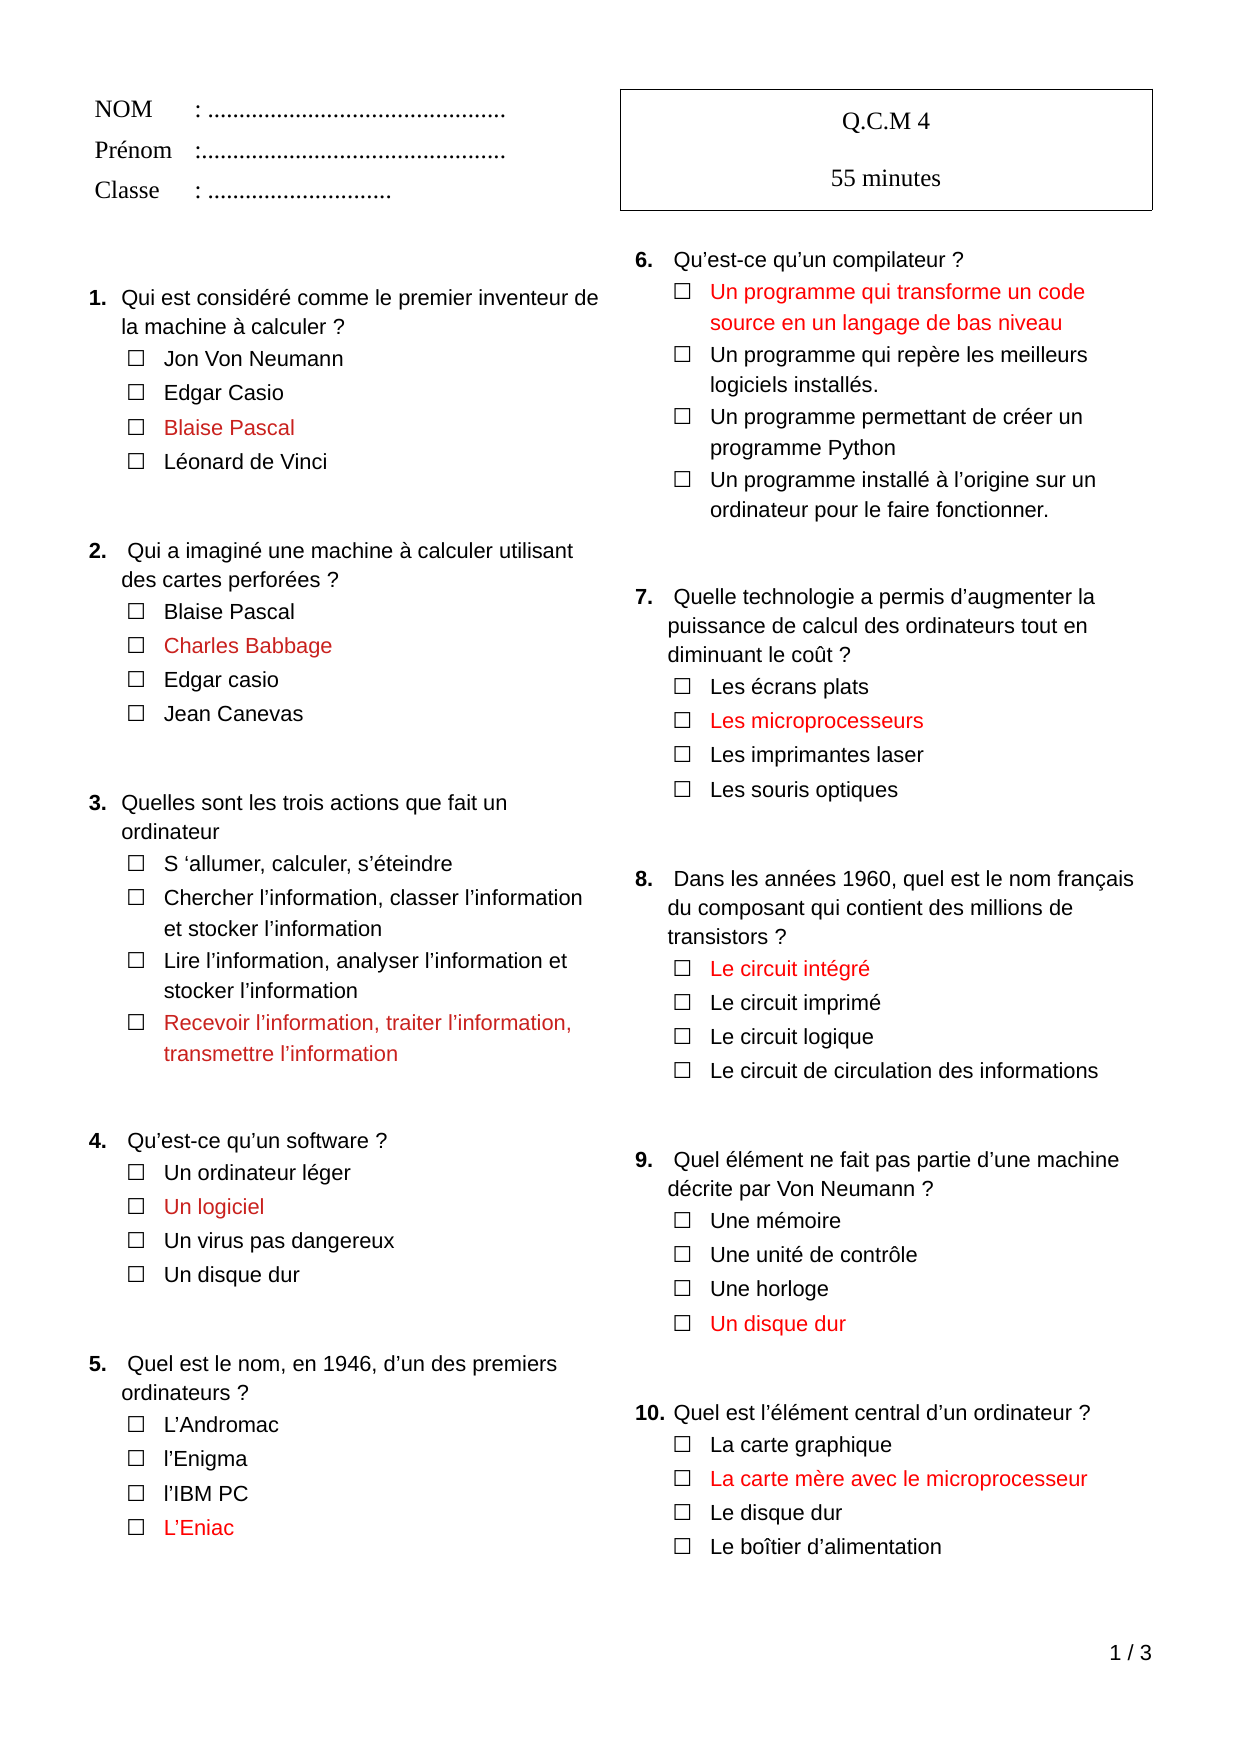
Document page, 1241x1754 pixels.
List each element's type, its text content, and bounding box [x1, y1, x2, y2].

list Qu’est-ce qu’un compilateur ? [635, 247, 1152, 273]
list Recevoir l’information, traiter l’information, transmettre l’information [126, 1007, 605, 1066]
table_cell Classe : [89, 169, 620, 209]
list Quelles sont les trois actions que fait un ordinateur [88, 790, 605, 844]
table_cell Prénom : [89, 129, 620, 169]
list L’Eniac [126, 1512, 605, 1541]
list Un ordinateur léger [126, 1157, 605, 1186]
list Blaise Pascal [126, 411, 605, 441]
list Le boîtier d’alimentation [672, 1531, 1152, 1561]
list Le circuit de circulation des informations [672, 1055, 1152, 1085]
table_header NOM : [89, 89, 620, 129]
list Quel est le nom, en 1946, d’un des premiers ordinateurs ? [88, 1351, 605, 1405]
list L’Andromac [126, 1409, 605, 1439]
list Une unité de contrôle [672, 1239, 1152, 1269]
list La carte mère avec le microprocesseur [672, 1463, 1152, 1493]
list Quel élément ne fait pas partie d’une machine décrite par Von Neumann ? [635, 1147, 1152, 1201]
list Charles Babbage [126, 630, 605, 659]
list Jean Canevas [126, 698, 605, 728]
list l’Enigma [126, 1443, 605, 1473]
list Un disque dur [672, 1308, 1152, 1337]
list Le circuit imprimé [672, 987, 1152, 1017]
list Lire l’information, analyser l’information et stocker l’information [126, 945, 605, 1003]
table_header Q.C.M 4 55 minutes [621, 90, 1152, 209]
list Une mémoire [672, 1205, 1152, 1235]
list Qui est considéré comme le premier inventeur de la machine à calculer ? [88, 285, 605, 339]
list l’IBM PC [126, 1477, 605, 1507]
list Une horloge [672, 1273, 1152, 1303]
list Qu’est-ce qu’un software ? [88, 1128, 605, 1153]
list Chercher l’information, classer l’information et stocker l’information [126, 882, 605, 941]
list Blaise Pascal [126, 596, 605, 625]
list Edgar casio [126, 664, 605, 694]
list La carte graphique [672, 1429, 1152, 1458]
list Jon Von Neumann [126, 343, 605, 373]
list Quelle technologie a permis d’augmenter la puissance de calcul des ordinateurs tout en diminuant le coût ? [635, 584, 1152, 667]
list Les imprimantes laser [672, 739, 1152, 769]
list Le circuit logique [672, 1021, 1152, 1051]
list Un programme qui transforme un code source en un langage de bas niveau [672, 276, 1152, 335]
list Le circuit intégré [672, 953, 1152, 982]
list Les écrans plats [672, 671, 1152, 701]
list Quel est l’élément central d’un ordinateur ? [635, 1400, 1152, 1425]
list Léonard de Vinci [126, 446, 605, 475]
list Edgar Casio [126, 377, 605, 407]
list Le disque dur [672, 1497, 1152, 1527]
list Un programme installé à l’origine sur un ordinateur pour le faire fonctionner. [672, 464, 1152, 523]
list Les souris optiques [672, 774, 1152, 803]
list Un programme permettant de créer un programme Python [672, 401, 1152, 460]
list Un logiciel [126, 1191, 605, 1221]
list Les microprocesseurs [672, 705, 1152, 735]
list S ‘allumer, calculer, s’éteindre [126, 848, 605, 878]
list Qui a imaginé une machine à calculer utilisant des cartes perforées ? [88, 538, 605, 592]
list Un virus pas dangereux [126, 1225, 605, 1255]
list Un disque dur [126, 1259, 605, 1289]
list Dans les années 1960, quel est le nom français du composant qui contient des millions de transistors ? [635, 866, 1152, 949]
list Un programme qui repère les meilleurs logiciels installés. [672, 339, 1152, 398]
